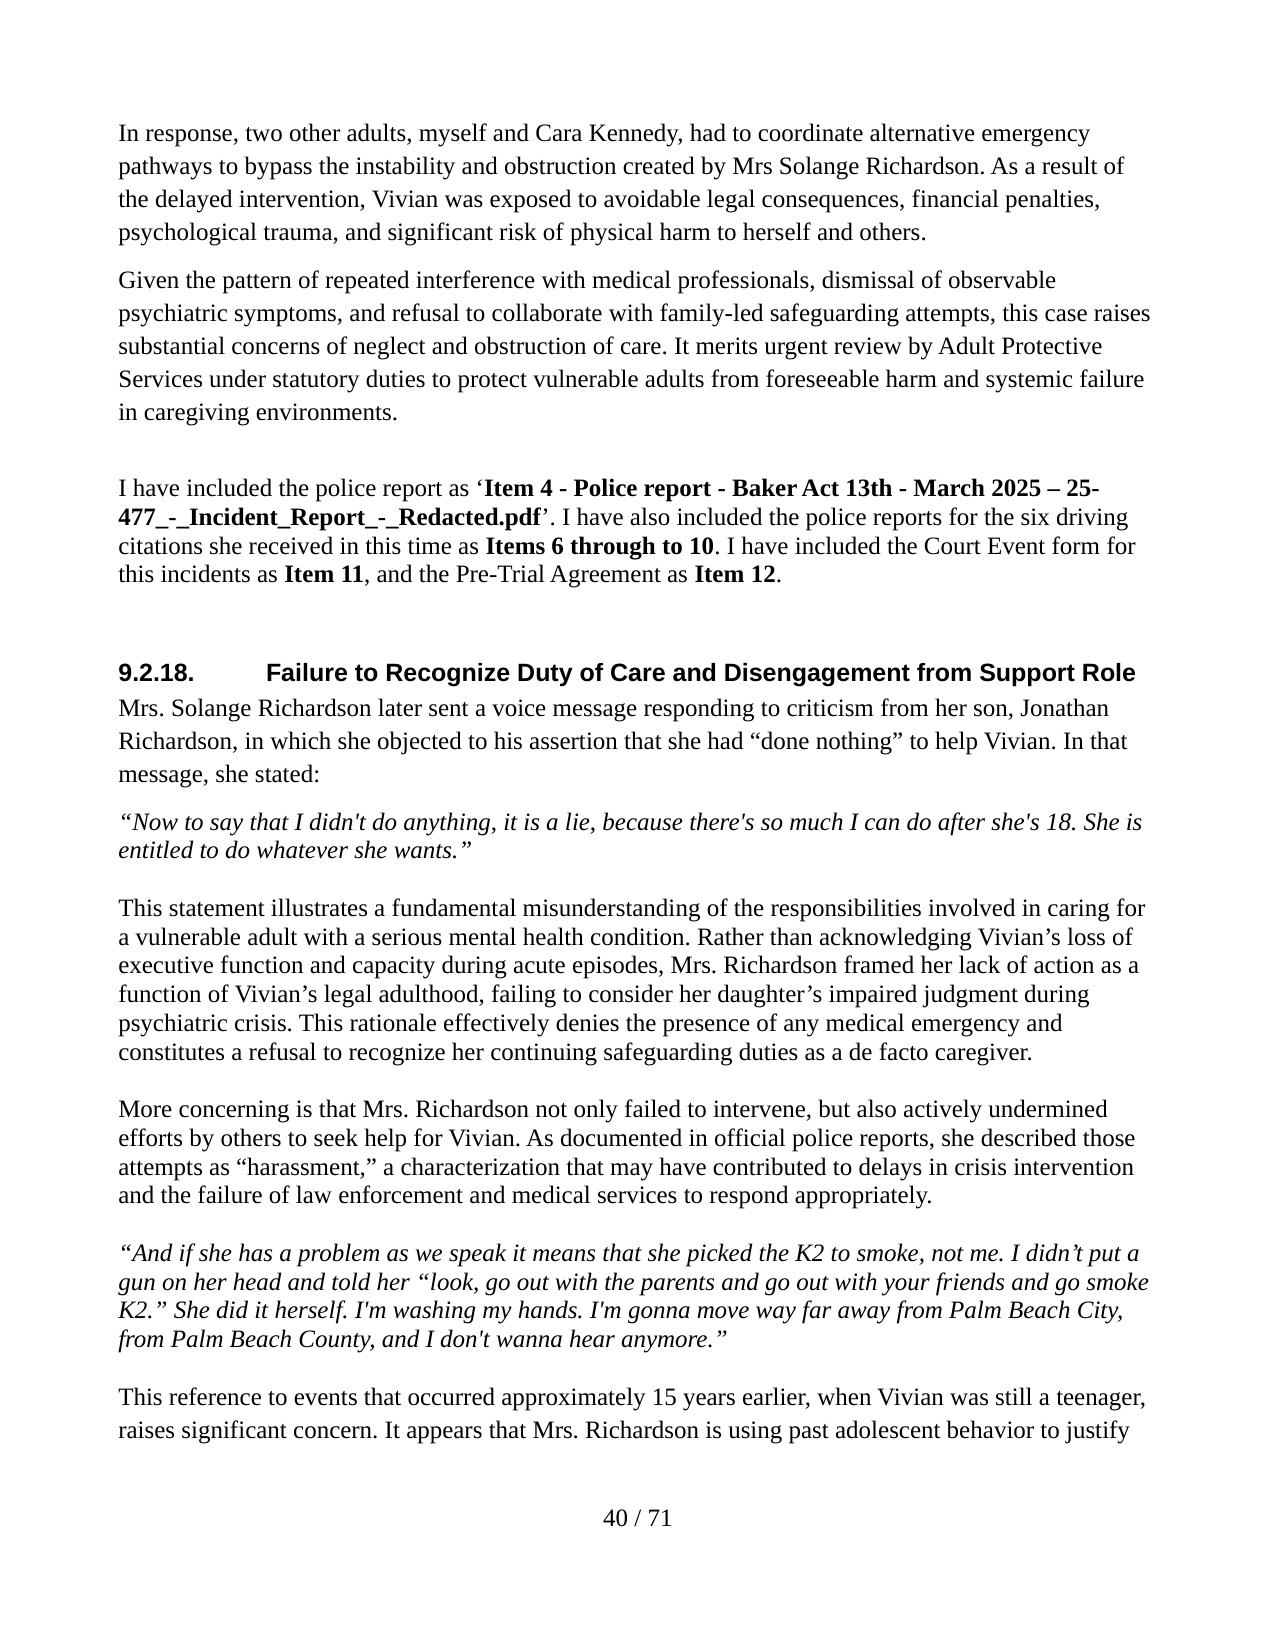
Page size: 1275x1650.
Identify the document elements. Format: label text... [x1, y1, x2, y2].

text “And if she has a problem as we speak it means that she picked the K2 to smoke, not me. I didn’t put a gun on her head and told her “look, go out with the parents and go out with your friends and go smoke K2.” She did it herself. I'm washing my hands. I'm gonna move way far away from Palm Beach City, from Palm Beach County, and I don't wanna hear anymore.” [118, 1238, 1157, 1353]
text Given the pattern of repeated interference with medical professionals, dismissal of observable psychiatric symptoms, and refusal to collaborate with family-led safeguarding attempts, this case raises substantial concerns of neglect and obstruction of care. It merits urgent review by Adult Protective Services under statutory duties to protect vulnerable adults from foreseeable harm and systemic failure in caregiving environments. [118, 265, 1157, 426]
subtitle Failure to Recognize Duty of Care and Disengagement from Support Role [118, 658, 1157, 687]
text Mrs. Solange Richardson later sent a voice message responding to criticism from her son, Jonathan Richardson, in which she objected to his assertion that she had “done nothing” to help Vivian. In that message, she stated: [118, 693, 1157, 788]
text This statement illustrates a fundamental misunderstanding of the responsibilities involved in caring for a vulnerable adult with a serious mental health condition. Rather than acknowledging Vivian’s loss of executive function and capacity during acute episodes, Mrs. Richardson framed her lack of action as a function of Vivian’s legal adulthood, failing to consider her daughter’s impaired judgment during psychiatric crisis. This rationale effectively denies the presence of any medical emergency and constitutes a refusal to recognize her continuing safeguarding duties as a de facto caregiver. [118, 893, 1157, 1066]
text More concerning is that Mrs. Richardson not only failed to intervene, but also actively undermined efforts by others to seek help for Vivian. As documented in official police reports, she described those attempts as “harassment,” a characterization that may have contributed to delays in crisis intervention and the failure of law enforcement and medical services to respond appropriately. [118, 1094, 1157, 1209]
text In response, two other adults, myself and Cara Kennedy, had to coordinate alternative emergency pathways to bypass the instability and obstruction created by Mrs Solange Richardson. As a result of the delayed intervention, Vivian was exposed to avoidable legal consequences, financial penalties, psychological trauma, and significant risk of physical harm to herself and others. [118, 118, 1157, 246]
text I have included the police report as ‘Item 4 - Police report - Baker Act 13th - March 2025 – 25-477_-_Incident_Report_-_Redacted.pdf’. I have also included the police reports for the six driving citations she received in this time as Items 6 through to 10. I have included the Court Event form for this incidents as Item 11, and the Pre-Trial Agreement as Item 12. [118, 473, 1157, 588]
text “Now to say that I didn't do anything, it is a lie, because there's so much I can do after she's 18. She is entitled to do whatever she wants.” [118, 807, 1157, 864]
text This reference to events that occurred approximately 15 years earlier, when Vivian was still a teenager, raises significant concern. It appears that Mrs. Richardson is using past adolescent behavior to justify [118, 1382, 1157, 1444]
